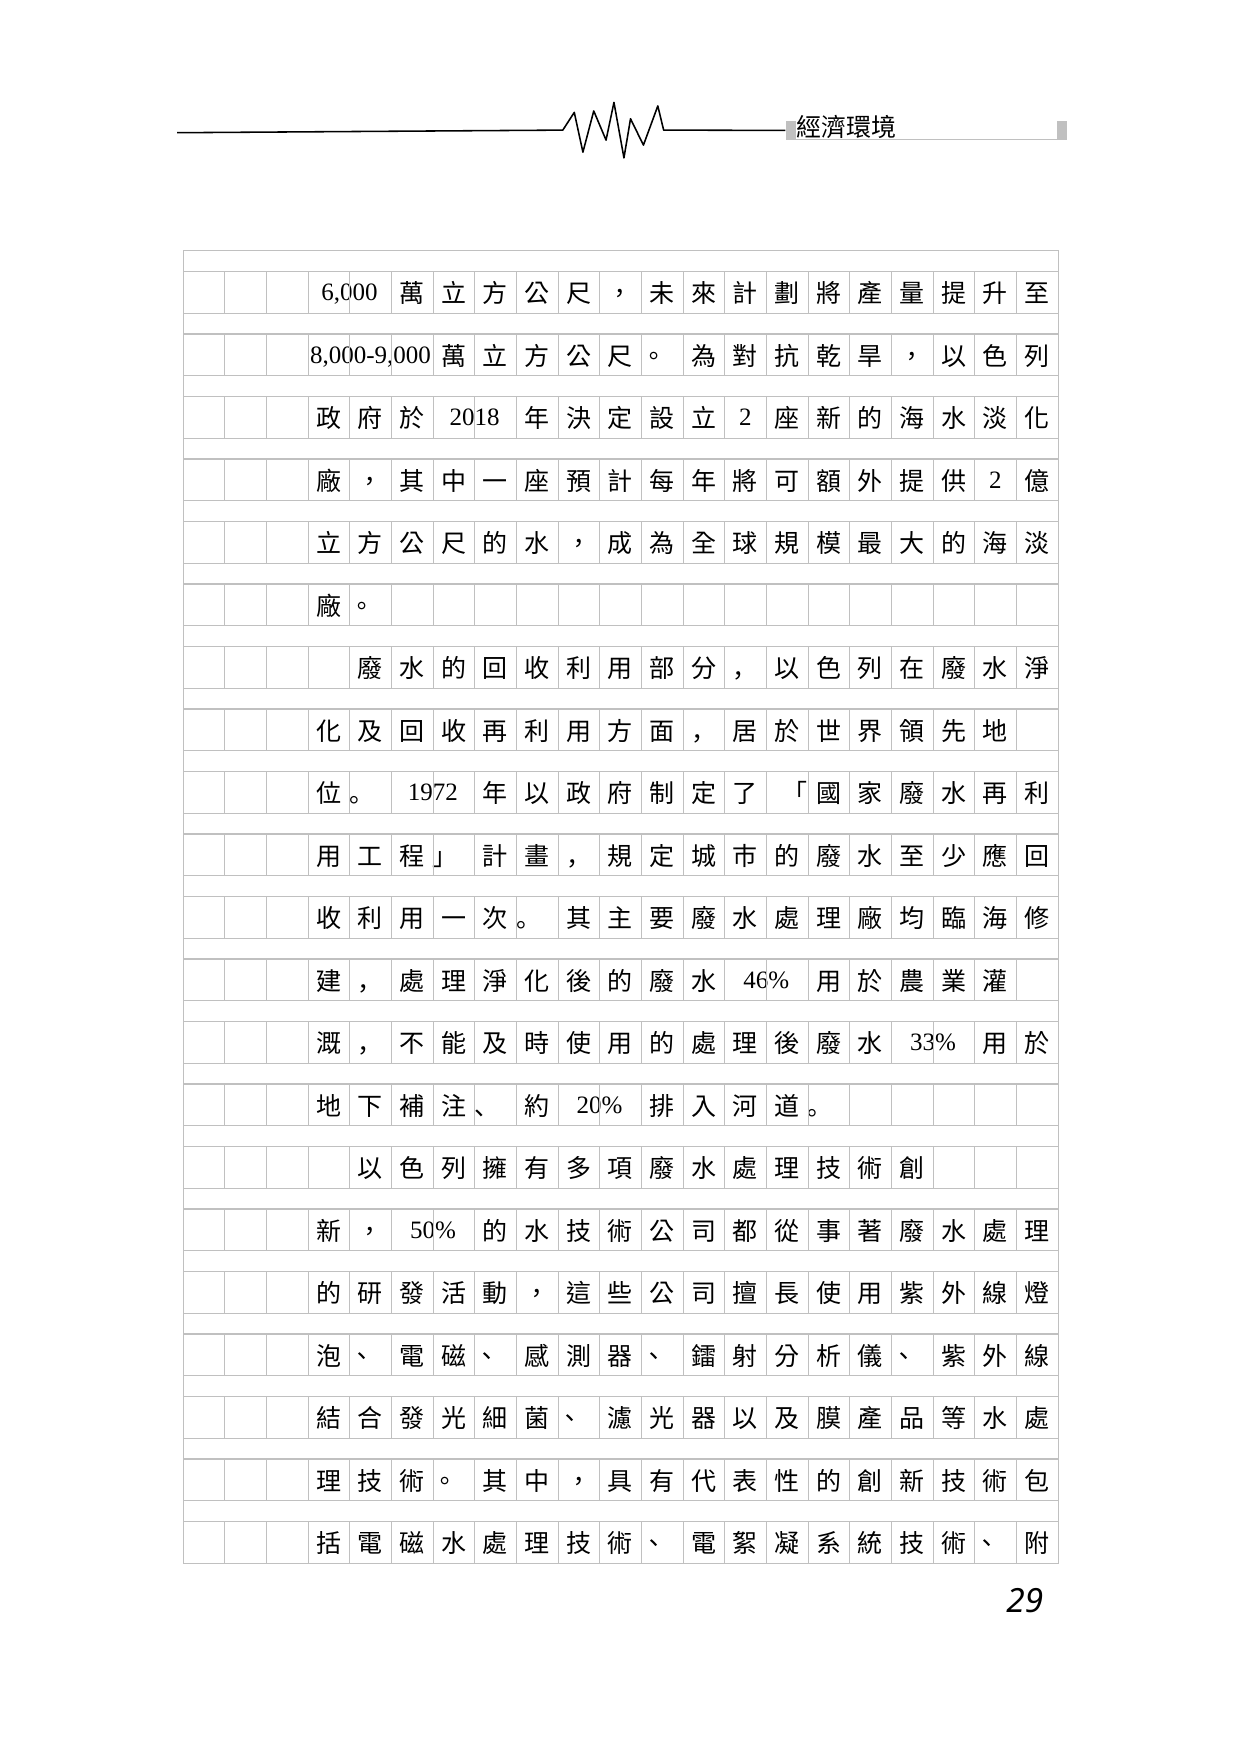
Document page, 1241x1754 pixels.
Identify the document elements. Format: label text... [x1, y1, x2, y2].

text 廢水的回收利用部分，以色列在廢水淨化及回收再利用方面，居於世界領先地位。1972年以政府制定了「國家廢水再利用工程」計畫，規定城市的廢水至少應回收利用一次。其主要廢水處理廠均臨海修建，處理淨化後的廢水46%用於農業灌溉，不能及時使用的處理後廢水33%用於地下補注、約20%排入河道。 [286, 1001, 1058, 1021]
text 廢水的回收利用部分，以色列在廢水淨化及回收再利用方面，居於世界領先地位。1972年以政府制定了「國家廢水再利用工程」計畫，規定城市的廢水至少應回收利用一次。其主要廢水處理廠均臨海修建，處理淨化後的廢水46%用於農業灌溉，不能及時使用的處理後廢水33%用於地下補注、約20%排入河道。 [286, 939, 1058, 958]
text 以色列擁有多項廢水處理技術創新，50%的水技術公司都從事著廢水處理的研發活動，這些公司擅長使用紫外線燈泡、電磁、感測器、鐳射分析儀、紫外線結合發光細菌、濾光器以及膜產品等水處理技術。其中，具有代表性的創新技術包括電磁水處理技術、電絮凝系統技術、附著生長氣升式反應器技術（AGAR）、紫外線淨水技術、抽吸式過濾網膜技術、鐳射監控技術、可擕式淨水技術等。 [281, 1126, 1058, 1146]
text 廢水的回收利用部分，以色列在廢水淨化及回收再利用方面，居於世界領先地位。1972年以政府制定了「國家廢水再利用工程」計畫，規定城市的廢水至少應回收利用一次。其主要廢水處理廠均臨海修建，處理淨化後的廢水46%用於農業灌溉，不能及時使用的處理後廢水33%用於地下補注、約20%排入河道。 [286, 876, 1058, 896]
text 海水淡化部分，以色列全國共有5家海水淡化廠，包含Ashkelon、Palmachim、Hadera、Sorek及Ashdod，每年共提供1,300億加侖的飲用水，目前以色列海水淡化提供全以色列約60%的飲用水及80%的灌溉水。Sorek海淡廠為全球最大最先進的海水反滲透淡化工廠，該廠在海水淡化技術、產水量和水成本方面開創的新地行業基準。以色列國內還有20幾家鹹水淡化廠，與海水不同的是，鹹水來自於地下水。以國全國鹹水淡化廠年產淡水6,000萬立方公尺，未來計劃將產量提升至8,000-9,000萬立方公尺。為對抗乾旱，以色列政府於2018年決定設立2座新的海水淡化廠，其中一座預計每年將可額外提供2億立方公尺的水，成為全球規模最大的海淡廠。 [281, 251, 1058, 271]
text 以色列擁有多項廢水處理技術創新，50%的水技術公司都從事著廢水處理的研發活動，這些公司擅長使用紫外線燈泡、電磁、感測器、鐳射分析儀、紫外線結合發光細菌、濾光器以及膜產品等水處理技術。其中，具有代表性的創新技術包括電磁水處理技術、電絮凝系統技術、附著生長氣升式反應器技術（AGAR）、紫外線淨水技術、抽吸式過濾網膜技術、鐳射監控技術、可擕式淨水技術等。 [281, 1376, 1058, 1396]
text 海水淡化部分，以色列全國共有5家海水淡化廠，包含Ashkelon、Palmachim、Hadera、Sorek及Ashdod，每年共提供1,300億加侖的飲用水，目前以色列海水淡化提供全以色列約60%的飲用水及80%的灌溉水。Sorek海淡廠為全球最大最先進的海水反滲透淡化工廠，該廠在海水淡化技術、產水量和水成本方面開創的新地行業基準。以色列國內還有20幾家鹹水淡化廠，與海水不同的是，鹹水來自於地下水。以國全國鹹水淡化廠年產淡水6,000萬立方公尺，未來計劃將產量提升至8,000-9,000萬立方公尺。為對抗乾旱，以色列政府於2018年決定設立2座新的海水淡化廠，其中一座預計每年將可額外提供2億立方公尺的水，成為全球規模最大的海淡廠。 [281, 439, 1058, 458]
text 海水淡化部分，以色列全國共有5家海水淡化廠，包含Ashkelon、Palmachim、Hadera、Sorek及Ashdod，每年共提供1,300億加侖的飲用水，目前以色列海水淡化提供全以色列約60%的飲用水及80%的灌溉水。Sorek海淡廠為全球最大最先進的海水反滲透淡化工廠，該廠在海水淡化技術、產水量和水成本方面開創的新地行業基準。以色列國內還有20幾家鹹水淡化廠，與海水不同的是，鹹水來自於地下水。以國全國鹹水淡化廠年產淡水6,000萬立方公尺，未來計劃將產量提升至8,000-9,000萬立方公尺。為對抗乾旱，以色列政府於2018年決定設立2座新的海水淡化廠，其中一座預計每年將可額外提供2億立方公尺的水，成為全球規模最大的海淡廠。 [281, 501, 1058, 521]
text 廢水的回收利用部分，以色列在廢水淨化及回收再利用方面，居於世界領先地位。1972年以政府制定了「國家廢水再利用工程」計畫，規定城市的廢水至少應回收利用一次。其主要廢水處理廠均臨海修建，處理淨化後的廢水46%用於農業灌溉，不能及時使用的處理後廢水33%用於地下補注、約20%排入河道。 [286, 814, 1058, 833]
text 以色列擁有多項廢水處理技術創新，50%的水技術公司都從事著廢水處理的研發活動，這些公司擅長使用紫外線燈泡、電磁、感測器、鐳射分析儀、紫外線結合發光細菌、濾光器以及膜產品等水處理技術。其中，具有代表性的創新技術包括電磁水處理技術、電絮凝系統技術、附著生長氣升式反應器技術（AGAR）、紫外線淨水技術、抽吸式過濾網膜技術、鐳射監控技術、可擕式淨水技術等。 [281, 1439, 1058, 1458]
text 廢水的回收利用部分，以色列在廢水淨化及回收再利用方面，居於世界領先地位。1972年以政府制定了「國家廢水再利用工程」計畫，規定城市的廢水至少應回收利用一次。其主要廢水處理廠均臨海修建，處理淨化後的廢水46%用於農業灌溉，不能及時使用的處理後廢水33%用於地下補注、約20%排入河道。 [286, 751, 1058, 771]
text 廢水的回收利用部分，以色列在廢水淨化及回收再利用方面，居於世界領先地位。1972年以政府制定了「國家廢水再利用工程」計畫，規定城市的廢水至少應回收利用一次。其主要廢水處理廠均臨海修建，處理淨化後的廢水46%用於農業灌溉，不能及時使用的處理後廢水33%用於地下補注、約20%排入河道。 [286, 689, 1058, 708]
text 以色列擁有多項廢水處理技術創新，50%的水技術公司都從事著廢水處理的研發活動，這些公司擅長使用紫外線燈泡、電磁、感測器、鐳射分析儀、紫外線結合發光細菌、濾光器以及膜產品等水處理技術。其中，具有代表性的創新技術包括電磁水處理技術、電絮凝系統技術、附著生長氣升式反應器技術（AGAR）、紫外線淨水技術、抽吸式過濾網膜技術、鐳射監控技術、可擕式淨水技術等。 [281, 1501, 1058, 1521]
text 海水淡化部分，以色列全國共有5家海水淡化廠，包含Ashkelon、Palmachim、Hadera、Sorek及Ashdod，每年共提供1,300億加侖的飲用水，目前以色列海水淡化提供全以色列約60%的飲用水及80%的灌溉水。Sorek海淡廠為全球最大最先進的海水反滲透淡化工廠，該廠在海水淡化技術、產水量和水成本方面開創的新地行業基準。以色列國內還有20幾家鹹水淡化廠，與海水不同的是，鹹水來自於地下水。以國全國鹹水淡化廠年產淡水6,000萬立方公尺，未來計劃將產量提升至8,000-9,000萬立方公尺。為對抗乾旱，以色列政府於2018年決定設立2座新的海水淡化廠，其中一座預計每年將可額外提供2億立方公尺的水，成為全球規模最大的海淡廠。 [281, 376, 1058, 396]
text 廢水的回收利用部分，以色列在廢水淨化及回收再利用方面，居於世界領先地位。1972年以政府制定了「國家廢水再利用工程」計畫，規定城市的廢水至少應回收利用一次。其主要廢水處理廠均臨海修建，處理淨化後的廢水46%用於農業灌溉，不能及時使用的處理後廢水33%用於地下補注、約20%排入河道。 [286, 1064, 1058, 1083]
text 廢水的回收利用部分，以色列在廢水淨化及回收再利用方面，居於世界領先地位。1972年以政府制定了「國家廢水再利用工程」計畫，規定城市的廢水至少應回收利用一次。其主要廢水處理廠均臨海修建，處理淨化後的廢水46%用於農業灌溉，不能及時使用的處理後廢水33%用於地下補注、約20%排入河道。 [286, 626, 1058, 646]
text 以色列擁有多項廢水處理技術創新，50%的水技術公司都從事著廢水處理的研發活動，這些公司擅長使用紫外線燈泡、電磁、感測器、鐳射分析儀、紫外線結合發光細菌、濾光器以及膜產品等水處理技術。其中，具有代表性的創新技術包括電磁水處理技術、電絮凝系統技術、附著生長氣升式反應器技術（AGAR）、紫外線淨水技術、抽吸式過濾網膜技術、鐳射監控技術、可擕式淨水技術等。 [281, 1189, 1058, 1208]
text 以色列擁有多項廢水處理技術創新，50%的水技術公司都從事著廢水處理的研發活動，這些公司擅長使用紫外線燈泡、電磁、感測器、鐳射分析儀、紫外線結合發光細菌、濾光器以及膜產品等水處理技術。其中，具有代表性的創新技術包括電磁水處理技術、電絮凝系統技術、附著生長氣升式反應器技術（AGAR）、紫外線淨水技術、抽吸式過濾網膜技術、鐳射監控技術、可擕式淨水技術等。 [281, 1251, 1058, 1271]
text 以色列擁有多項廢水處理技術創新，50%的水技術公司都從事著廢水處理的研發活動，這些公司擅長使用紫外線燈泡、電磁、感測器、鐳射分析儀、紫外線結合發光細菌、濾光器以及膜產品等水處理技術。其中，具有代表性的創新技術包括電磁水處理技術、電絮凝系統技術、附著生長氣升式反應器技術（AGAR）、紫外線淨水技術、抽吸式過濾網膜技術、鐳射監控技術、可擕式淨水技術等。 [281, 1314, 1058, 1333]
text 海水淡化部分，以色列全國共有5家海水淡化廠，包含Ashkelon、Palmachim、Hadera、Sorek及Ashdod，每年共提供1,300億加侖的飲用水，目前以色列海水淡化提供全以色列約60%的飲用水及80%的灌溉水。Sorek海淡廠為全球最大最先進的海水反滲透淡化工廠，該廠在海水淡化技術、產水量和水成本方面開創的新地行業基準。以色列國內還有20幾家鹹水淡化廠，與海水不同的是，鹹水來自於地下水。以國全國鹹水淡化廠年產淡水6,000萬立方公尺，未來計劃將產量提升至8,000-9,000萬立方公尺。為對抗乾旱，以色列政府於2018年決定設立2座新的海水淡化廠，其中一座預計每年將可額外提供2億立方公尺的水，成為全球規模最大的海淡廠。 [281, 314, 1058, 333]
text 海水淡化部分，以色列全國共有5家海水淡化廠，包含Ashkelon、Palmachim、Hadera、Sorek及Ashdod，每年共提供1,300億加侖的飲用水，目前以色列海水淡化提供全以色列約60%的飲用水及80%的灌溉水。Sorek海淡廠為全球最大最先進的海水反滲透淡化工廠，該廠在海水淡化技術、產水量和水成本方面開創的新地行業基準。以色列國內還有20幾家鹹水淡化廠，與海水不同的是，鹹水來自於地下水。以國全國鹹水淡化廠年產淡水6,000萬立方公尺，未來計劃將產量提升至8,000-9,000萬立方公尺。為對抗乾旱，以色列政府於2018年決定設立2座新的海水淡化廠，其中一座預計每年將可額外提供2億立方公尺的水，成為全球規模最大的海淡廠。 [281, 564, 1058, 583]
